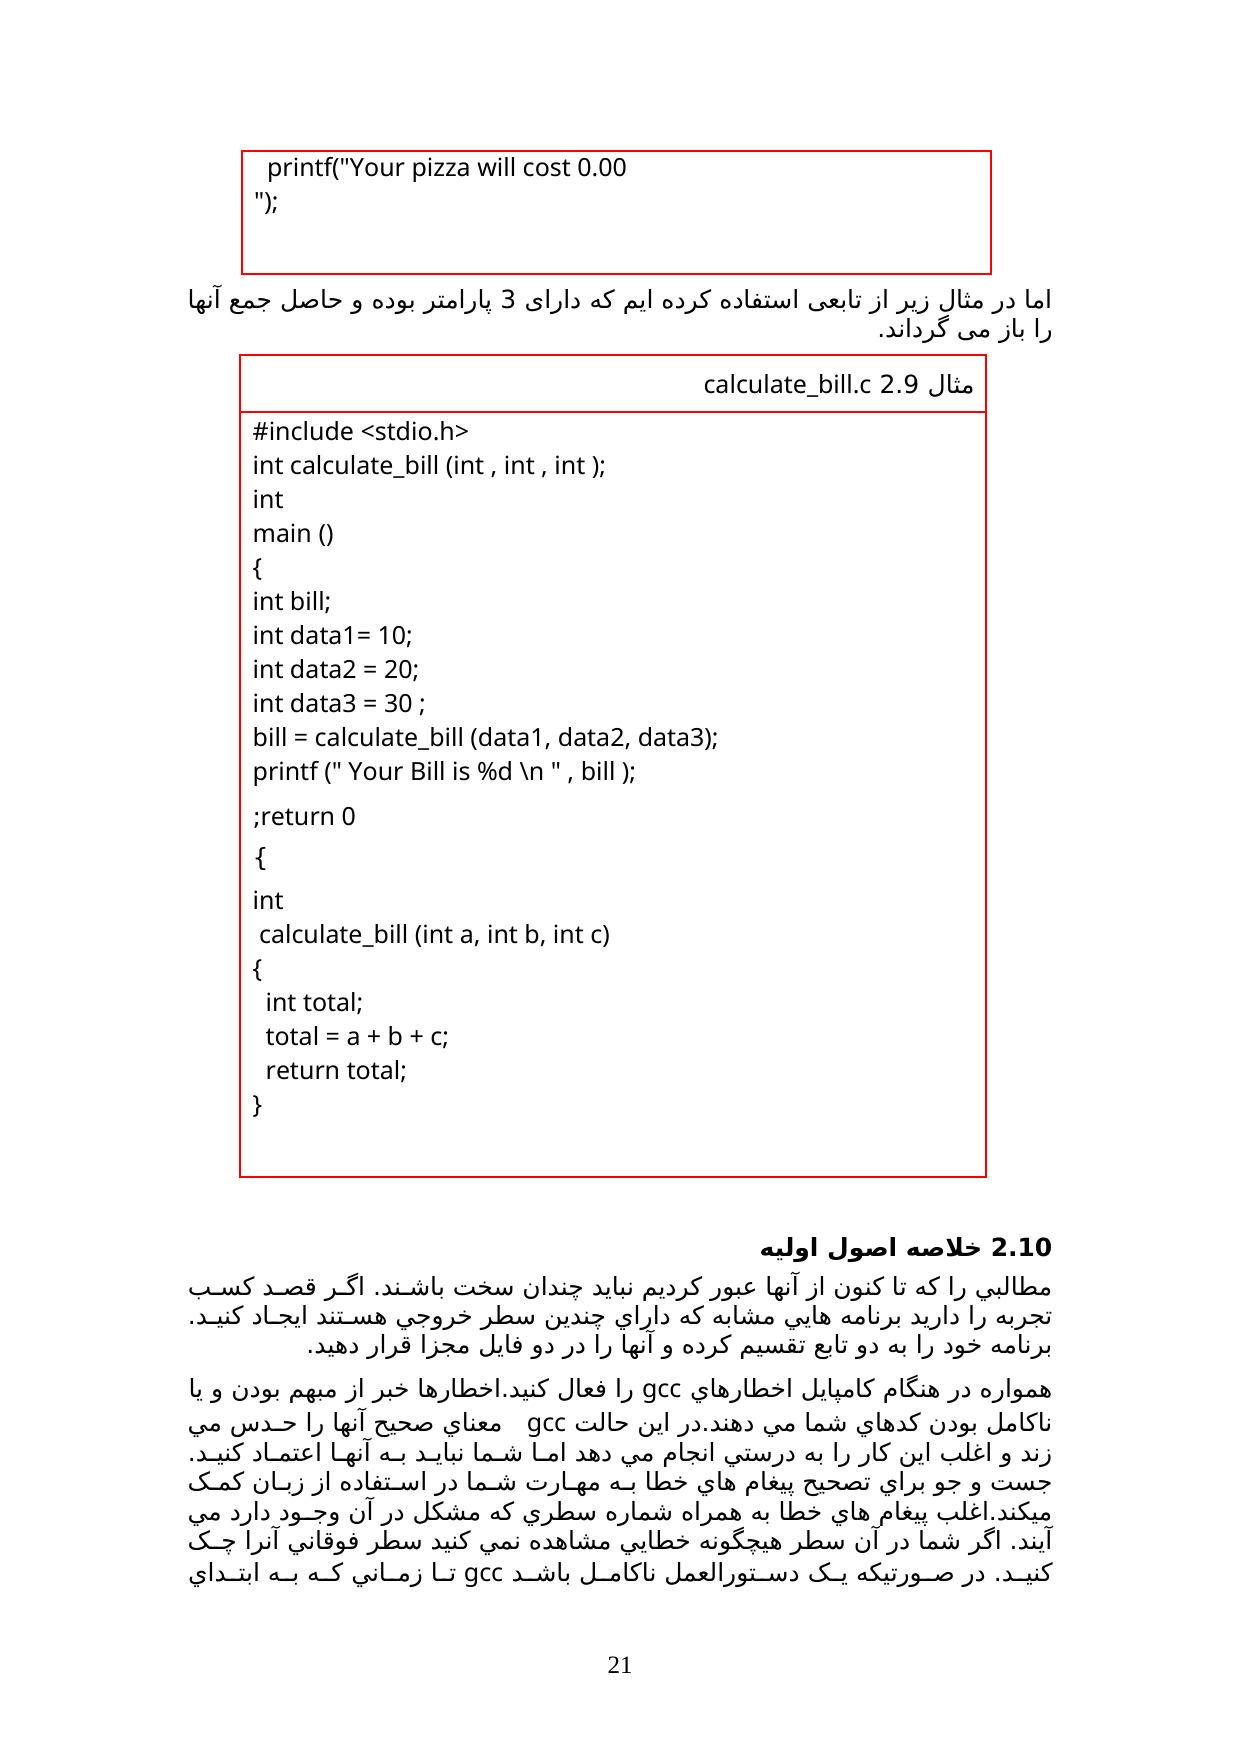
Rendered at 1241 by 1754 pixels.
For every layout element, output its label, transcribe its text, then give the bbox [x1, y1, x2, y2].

text همواره در هنگام کامپايل اخطارهاي gcc را فعال کنيد.اخطارها خبر از مبهم بودن و يا ناکامل بودن کدهاي شما مي دهند.در اين حالت gcc معناي صحيح آنها را حدس مي زند و اغلب اين کار را به درستي انجام مي دهد اما شما نبايد به آنها اعتماد کنيد. جست و جو براي تصحيح پيغام هاي خطا به مهارت شما در استفاده از زبان کمک ميکند.اغلب پيغام هاي خطا به همراه شماره سطري که مشکل در آن وجود دارد مي آيند. اگر شما در آن سطر هيچگونه خطايي مشاهده نمي کنيد سطر فوقاني آنرا چک کنيد. در صورتيکه يک دستورالعمل ناکامل باشد gcc تا زماني که به ابتداي دستورالعمل بعدي نرسيده متوجه وجود خطا نخواهد شد.نقطه ويرگول هاي خود را فراموش نکنيد. [187, 1370, 1053, 1589]
text اما در مثال زیر از تابعی استفاده کرده ایم که دارای 3 پارامتر بوده و حاصل جمع آنها را باز می گرداند. [187, 286, 1053, 344]
text 2.10 خلاصه اصول اوليه [187, 1233, 1053, 1262]
table_cell printf("Your pizza will cost 0.00 "); [243, 152, 990, 273]
table_cell #include <stdio.h> int calculate_bill (int , int , int ); int main () { int bill; int data1= 10; int data2 = 20; int data3 = 30 ; bill = calculate_bill (data1, data2, data3); printf (" Your Bill is %d \n " , bill ); return 0; } int calculate_bill (int a, int b, int c) { int total; total = a + b + c; return total; } [241, 413, 985, 1176]
table_header مثال 2.9 calculate_bill.c [241, 356, 985, 411]
text مطالبي را که تا کنون از آنها عبور کرديم نبايد چندان سخت باشند. اگر قصد کسب تجربه را داريد برنامه هايي مشابه که داراي چندين سطر خروجي هستند ايجاد کنيد. برنامه خود را به دو تابع تقسيم کرده و آنها را در دو فايل مجزا قرار دهيد. [187, 1272, 1053, 1360]
